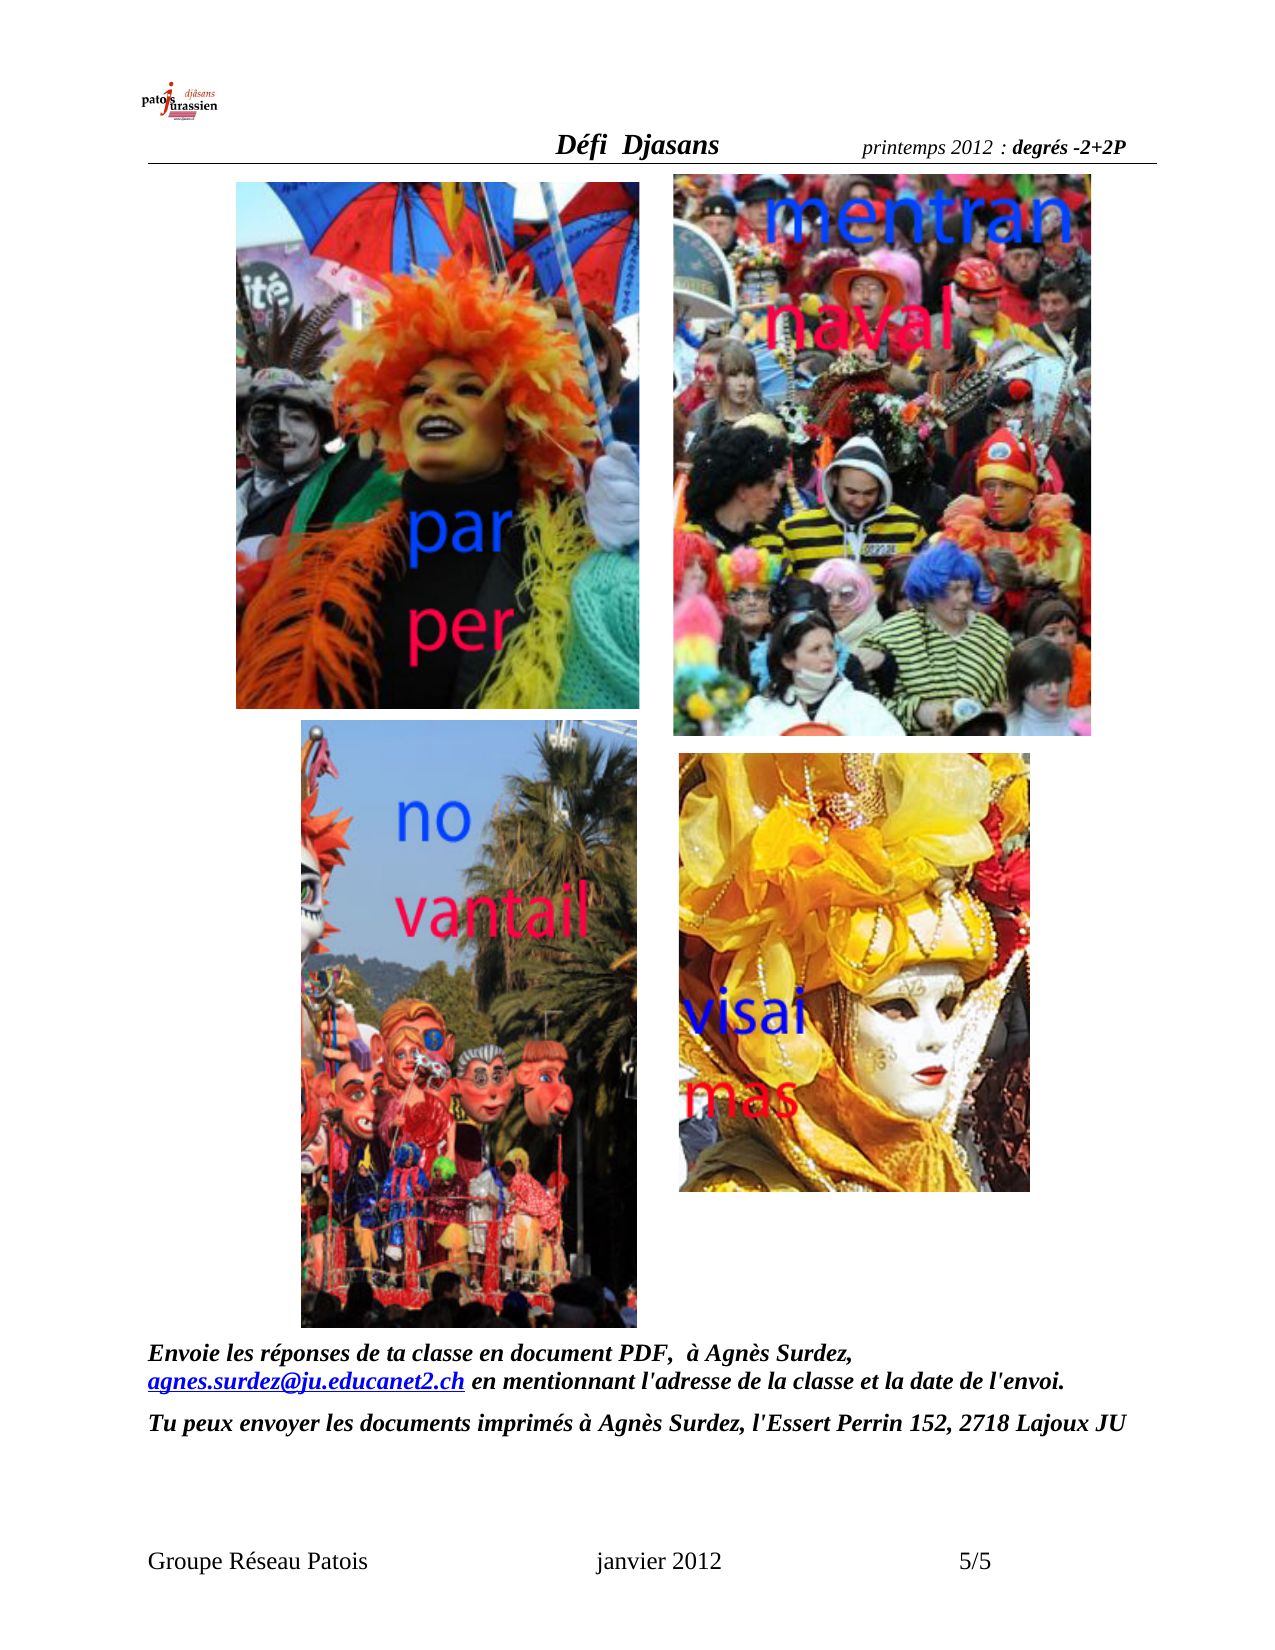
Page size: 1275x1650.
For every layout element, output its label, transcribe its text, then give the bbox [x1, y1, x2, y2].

picture [136, 77, 222, 129]
picture [678, 753, 1030, 1192]
text Tu peux envoyer les documents imprimés à Agnès Surdez, l'Essert Perrin 152, 2718 Lajoux JU [148, 1409, 1157, 1437]
picture [301, 720, 637, 1328]
text Envoie les réponses de ta classe en document PDF, à Agnès Surdez, agnes.surdez@ju.educanet2.ch en mentionnant l'adresse de la classe et la date de l'envoi. [148, 1339, 1157, 1394]
